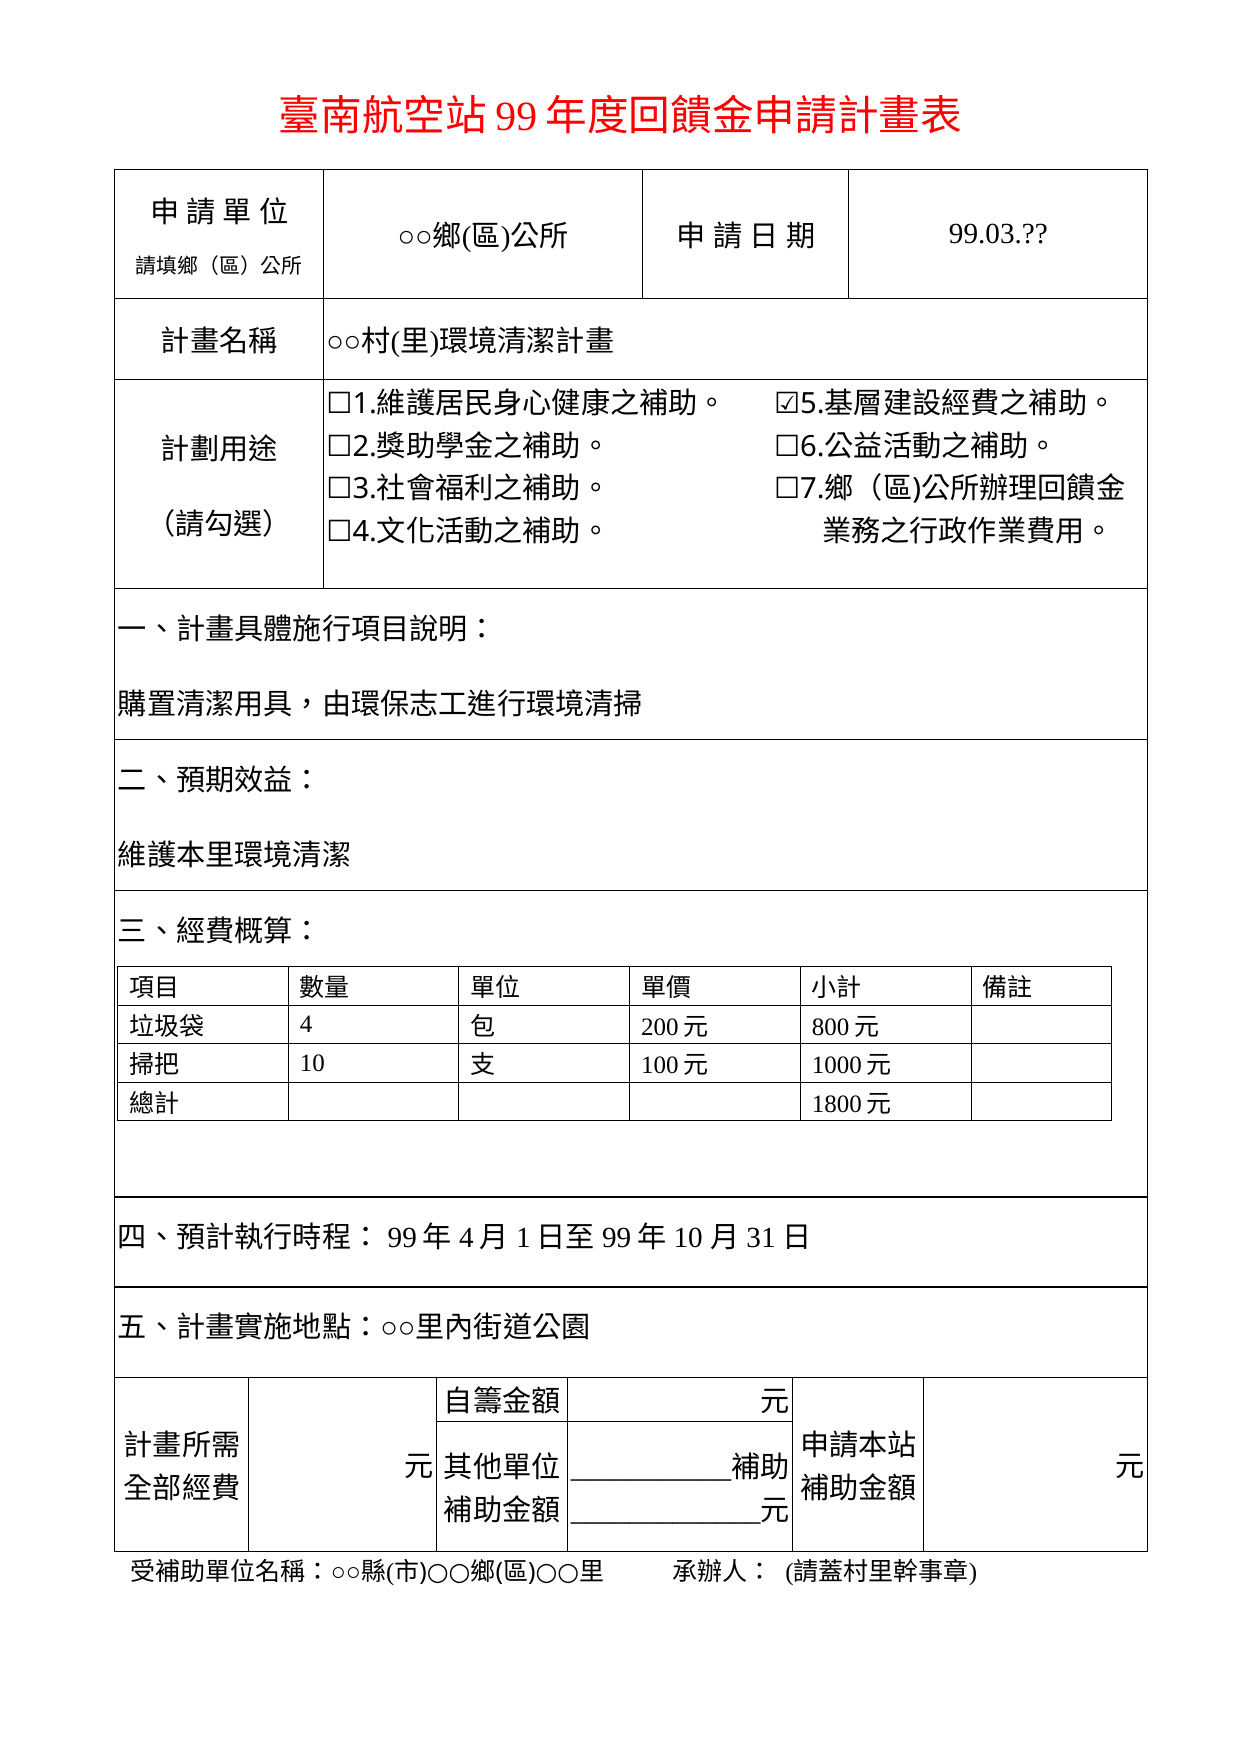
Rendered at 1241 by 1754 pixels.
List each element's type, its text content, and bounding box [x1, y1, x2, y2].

table_header 項目 [118, 967, 288, 1005]
text 臺南航空站99年度回饋金申請計畫表 [118, 74, 1122, 149]
table_cell [289, 1083, 458, 1120]
table_cell [972, 1006, 1111, 1043]
table_cell 元 [924, 1378, 1147, 1551]
table_cell 1800元 [801, 1083, 971, 1120]
table_cell 10 [289, 1044, 458, 1082]
table_cell 計畫名稱 [115, 299, 323, 379]
table_cell ___________補助 _____________元 [568, 1422, 792, 1551]
table_cell 總計 [118, 1083, 288, 1120]
table_cell 800元 [801, 1006, 971, 1043]
table_cell 三、經費概算： [115, 891, 1147, 1196]
table_header 小計 [801, 967, 971, 1005]
table_cell 二、預期效益： 維護本里環境清潔 [115, 740, 1147, 890]
table_cell 計劃用途 （請勾選） [115, 380, 323, 588]
table_cell [459, 1083, 629, 1120]
table_cell 元 [568, 1378, 792, 1421]
table_cell 一、計畫具體施行項目說明： 購置清潔用具，由環保志工進行環境清掃 [115, 589, 1147, 739]
table_cell 五、計畫實施地點：○○里內街道公園 [115, 1288, 1147, 1377]
table_cell [972, 1083, 1111, 1120]
table_cell [630, 1083, 800, 1120]
table_header 申 請 日 期 [643, 170, 848, 298]
table_cell 申請本站補助金額 [793, 1378, 923, 1551]
table_cell 200元 [630, 1006, 800, 1043]
table_cell 垃圾袋 [118, 1006, 288, 1043]
table_cell 支 [459, 1044, 629, 1082]
table_cell ☐1.維護居民身心健康之補助。 ☑5.基層建設經費之補助。 ☐2.獎助學金之補助。 ☐6.公益活動之補助。 ☐3.社會福利之補助。 ☐7.鄉（區)公所辦理回饋金 ☐4.文化活動之補助。 業務之行政作業費用。 [324, 380, 1147, 588]
table_header 99.03.?? [849, 170, 1147, 298]
text 受補助單位名稱：○○縣(市)○○鄉(區)○○里 承辦人： (請蓋村里幹事章) [118, 1552, 1122, 1588]
table_header 備註 [972, 967, 1111, 1005]
table_cell 計畫所需全部經費 [115, 1378, 248, 1551]
table_header ○○鄉(區)公所 [324, 170, 642, 298]
table_header 單價 [630, 967, 800, 1005]
table_cell 其他單位補助金額 [437, 1422, 567, 1551]
table_cell 四、預計執行時程： 99年 4月 1日至 99年 10 月 31 日 [115, 1198, 1147, 1286]
table_cell 包 [459, 1006, 629, 1043]
table_cell 100元 [630, 1044, 800, 1082]
table_header 單位 [459, 967, 629, 1005]
table_cell 元 [249, 1378, 436, 1551]
table_header 申 請 單 位 請填鄉（區）公所 [115, 170, 323, 298]
table_cell 4 [289, 1006, 458, 1043]
table_header 數量 [289, 967, 458, 1005]
table_cell 1000元 [801, 1044, 971, 1082]
table_cell 掃把 [118, 1044, 288, 1082]
table_cell [972, 1044, 1111, 1082]
table_cell 自籌金額 [437, 1378, 567, 1421]
table_cell ○○村(里)環境清潔計畫 [324, 299, 1147, 379]
